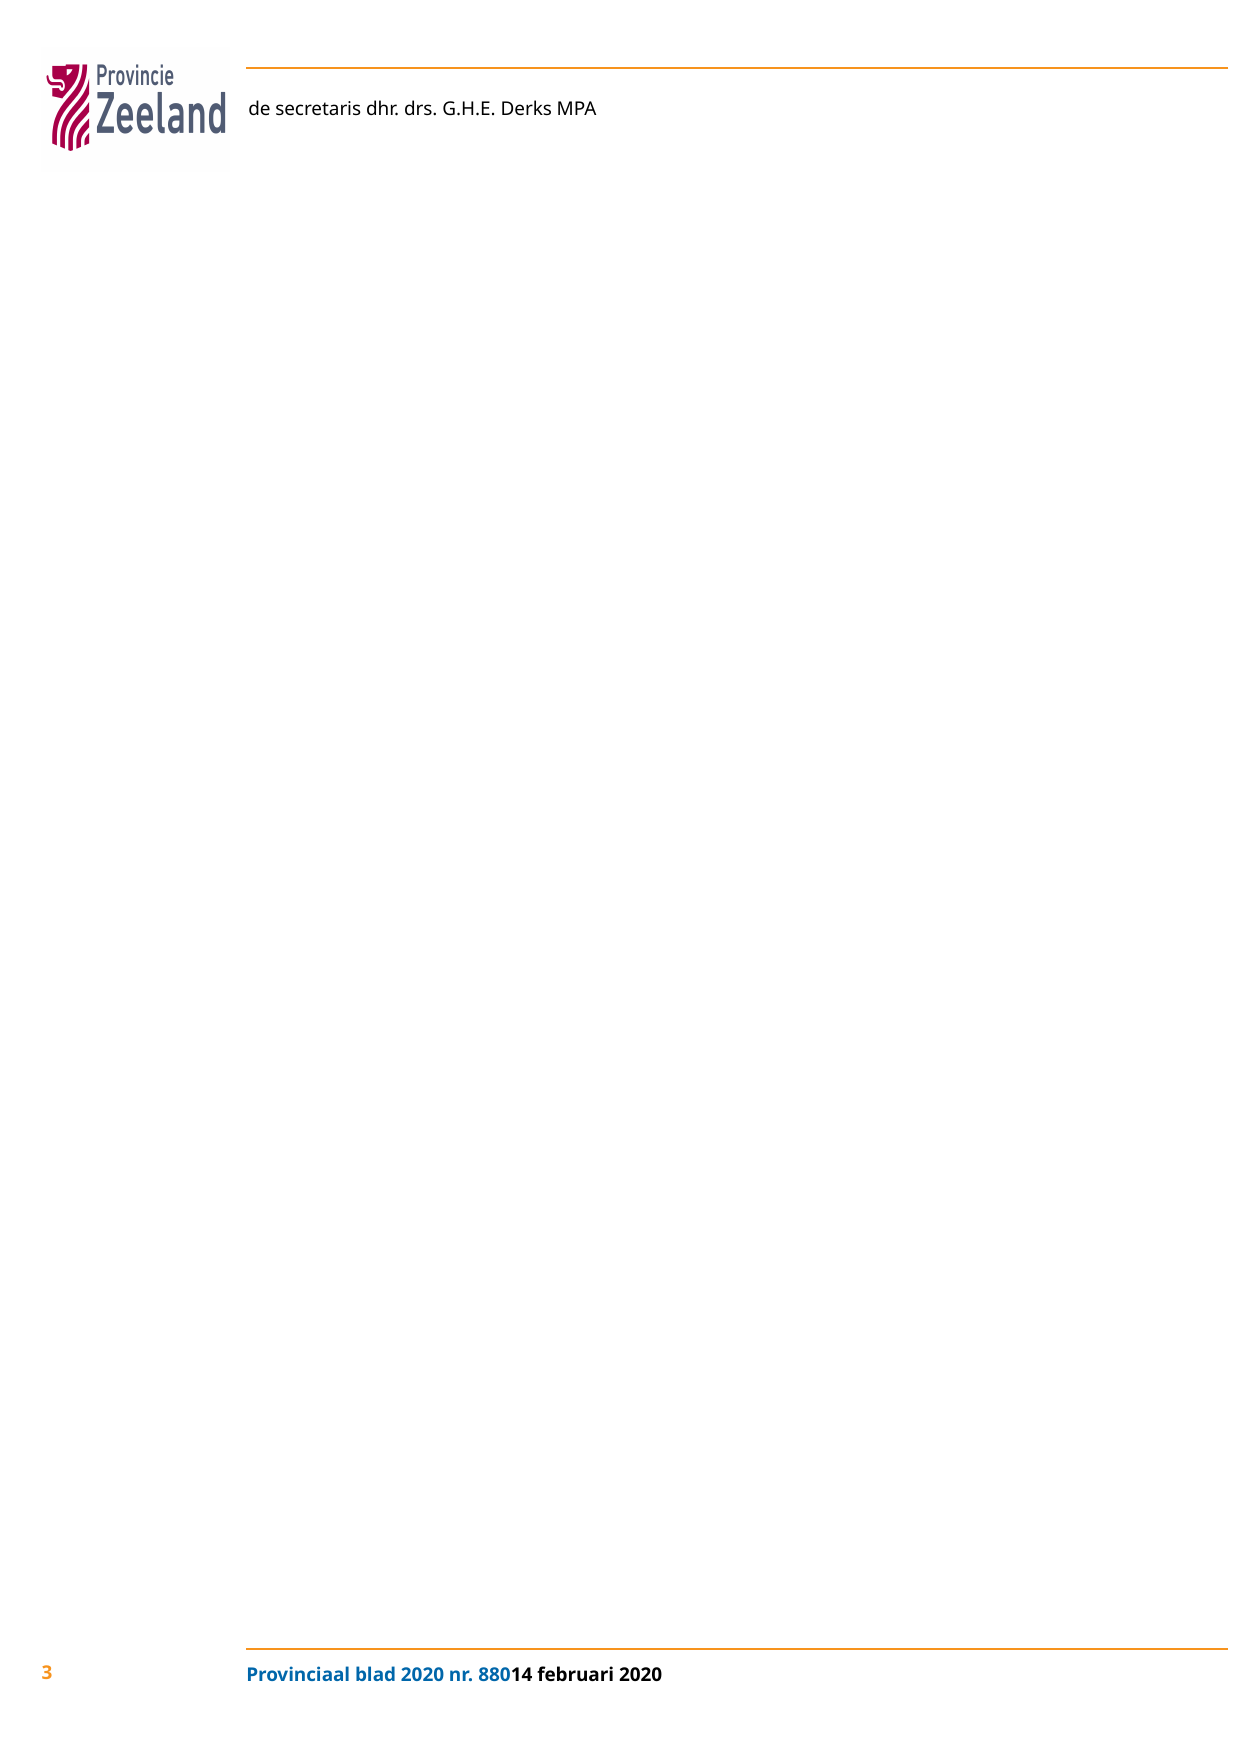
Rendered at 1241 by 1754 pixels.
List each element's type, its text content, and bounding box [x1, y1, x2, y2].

text de secretaris dhr. drs. G.H.E. Derks MPA [248, 95, 1152, 121]
picture [41, 47, 231, 172]
